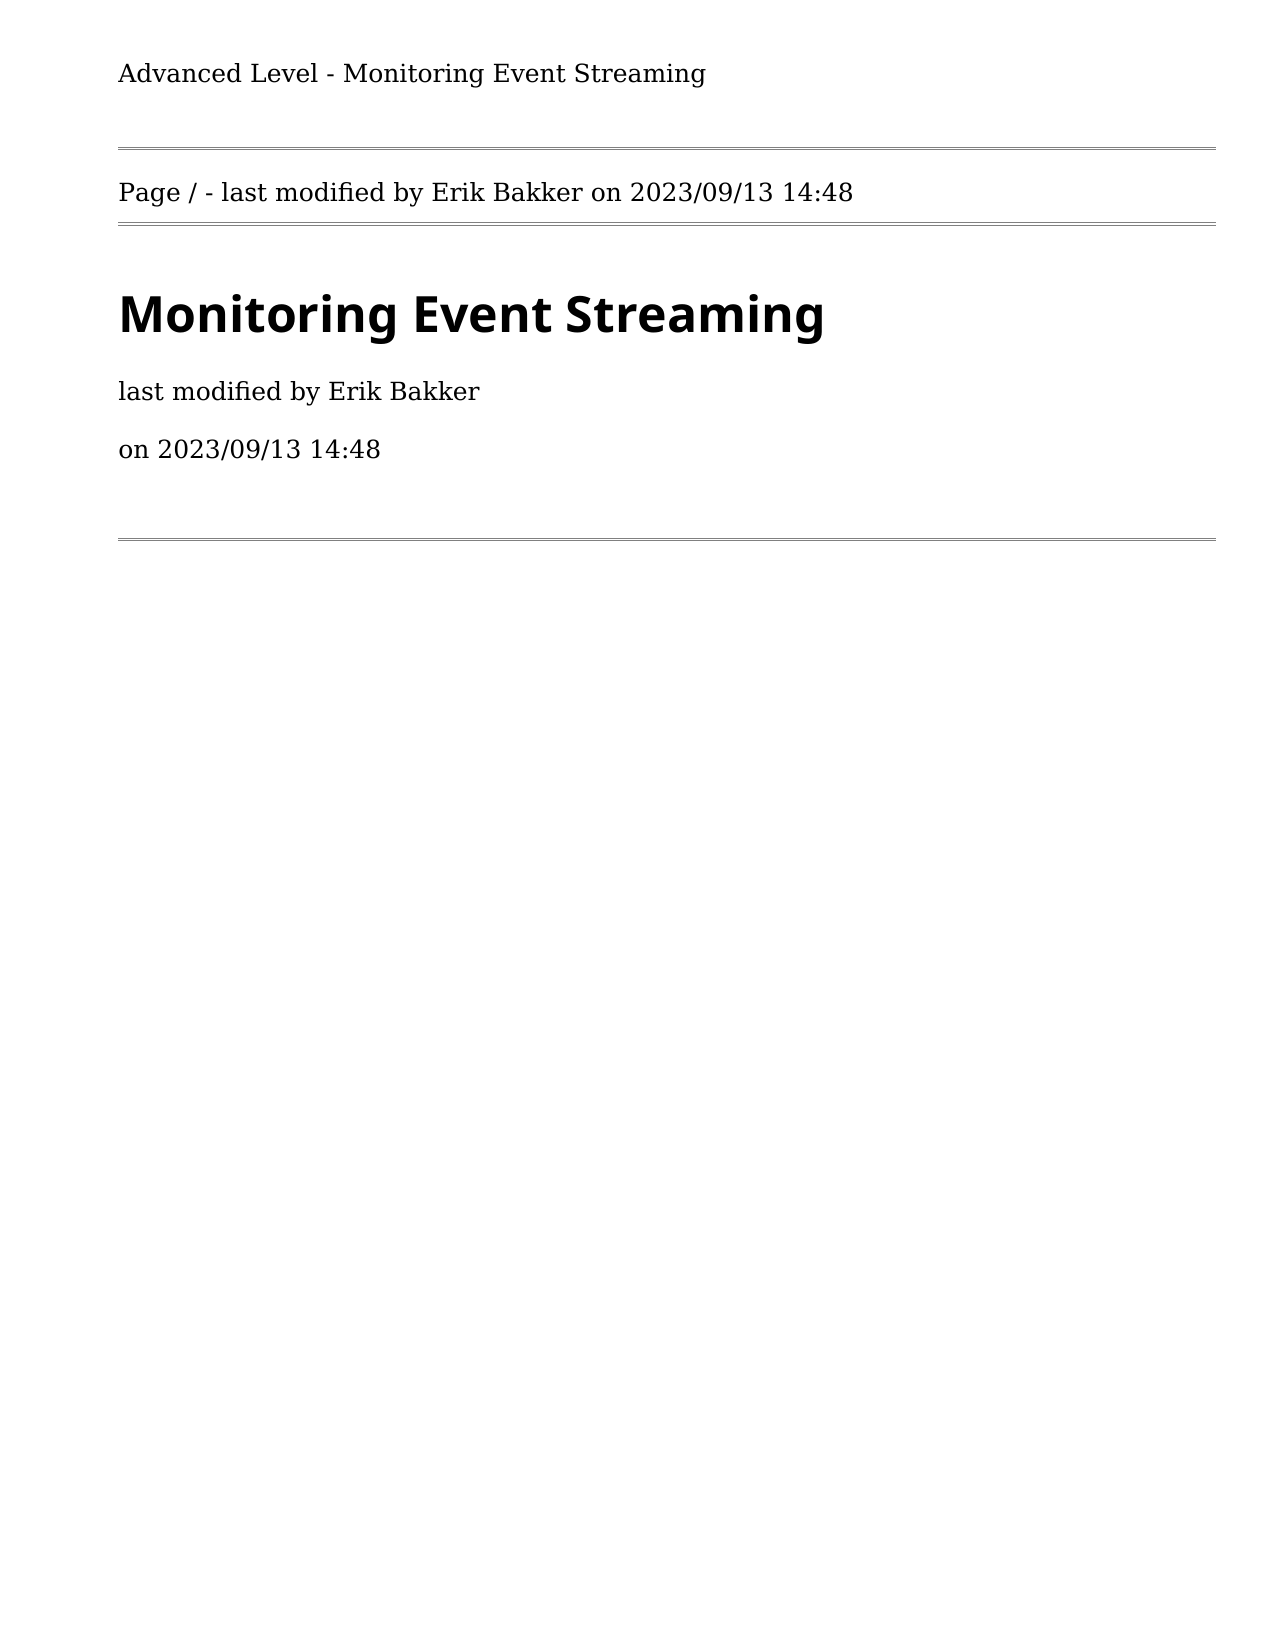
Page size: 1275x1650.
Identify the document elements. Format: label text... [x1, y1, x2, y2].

text last modified by Erik Bakker [118, 377, 1216, 406]
subtitle Monitoring Event Streaming [118, 279, 1216, 347]
text on 2023/09/13 14:48 [118, 435, 1216, 464]
text Page / - last modified by Erik Bakker on 2023/09/13 14:48 [118, 179, 1216, 208]
text Advanced Level - Monitoring Event Streaming [118, 59, 1216, 88]
